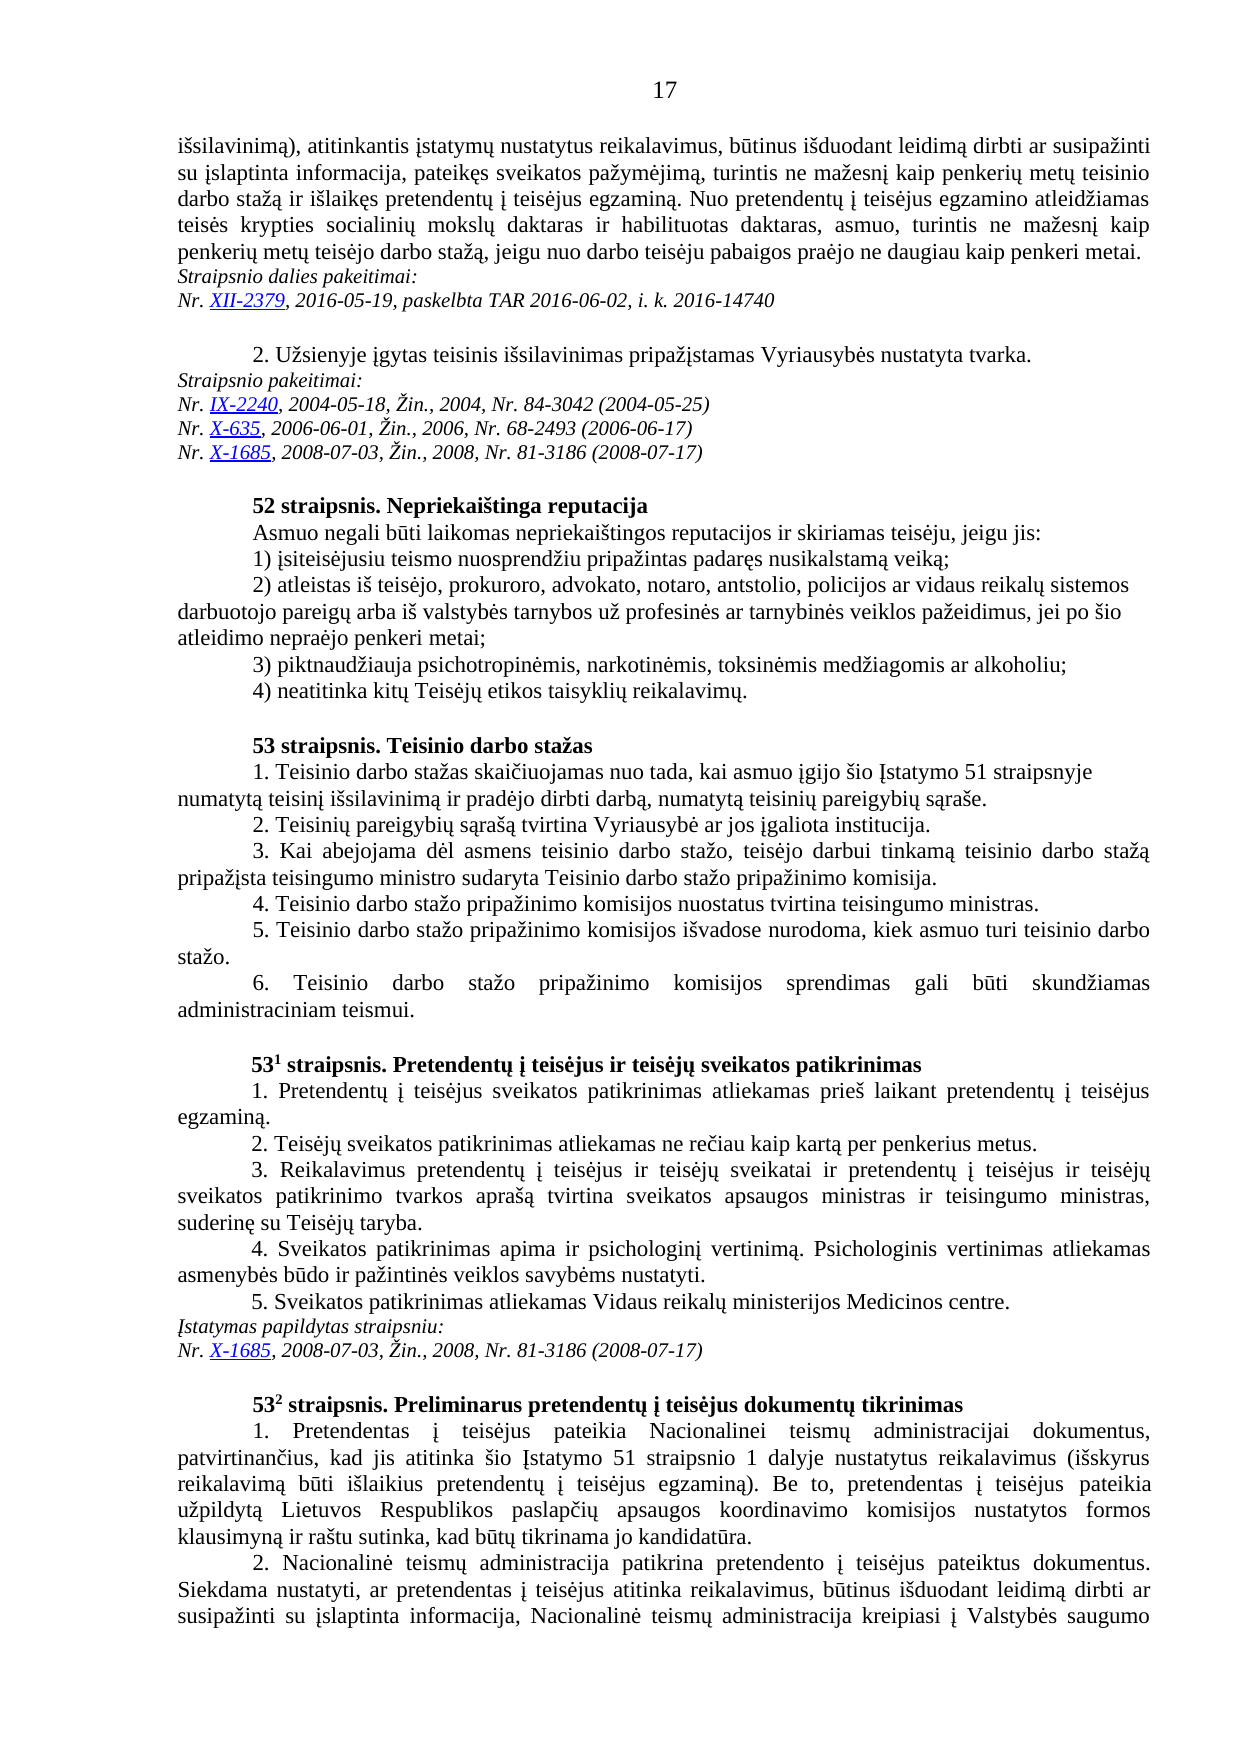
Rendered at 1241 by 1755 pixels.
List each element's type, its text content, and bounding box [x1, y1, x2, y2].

text 2. Teisėjų sveikatos patikrinimas atliekamas ne rečiau kaip kartą per penkerius metus. [177, 1130, 1152, 1156]
text 532 straipsnis. Preliminarus pretendentų į teisėjus dokumentų tikrinimas [177, 1391, 1152, 1417]
text 2. Nacionalinė teismų administracija patikrina pretendento į teisėjus pateiktus dokumentus. Siekdama nustatyti, ar pretendentas į teisėjus atitinka reikalavimus, būtinus išduodant leidimą dirbti ar susipažinti su įslaptinta informacija, Nacionalinė teismų administracija kreipiasi į Valstybės saugumo [177, 1549, 1152, 1628]
text 4. Sveikatos patikrinimas apima ir psichologinį vertinimą. Psichologinis vertinimas atliekamas asmenybės būdo ir pažintinės veiklos savybėms nustatyti. [177, 1235, 1152, 1288]
text Straipsnio pakeitimai: [177, 367, 1152, 392]
text 3. Reikalavimus pretendentų į teisėjus ir teisėjų sveikatai ir pretendentų į teisėjus ir teisėjų sveikatos patikrinimo tvarkos aprašą tvirtina sveikatos apsaugos ministras ir teisingumo ministras, suderinę su Teisėjų taryba. [177, 1156, 1152, 1235]
text 2. Užsienyje įgytas teisinis išsilavinimas pripažįstamas Vyriausybės nustatyta tvarka. [177, 341, 1152, 367]
text 2) atleistas iš teisėjo, prokuroro, advokato, notaro, antstolio, policijos ar vidaus reikalų sistemos darbuotojo pareigų arba iš valstybės tarnybos už profesinės ar tarnybinės veiklos pažeidimus, jei po šio atleidimo nepraėjo penkeri metai; [177, 572, 1152, 651]
text 3) piktnaudžiauja psichotropinėmis, narkotinėmis, toksinėmis medžiagomis ar alkoholiu; [177, 651, 1152, 677]
text Nr. X-635, 2006-06-01, Žin., 2006, Nr. 68-2493 (2006-06-17) [177, 416, 1152, 440]
text 4) neatitinka kitų Teisėjų etikos taisyklių reikalavimų. [177, 677, 1152, 703]
text išsilavinimą), atitinkantis įstatymų nustatytus reikalavimus, būtinus išduodant leidimą dirbti ar susipažinti su įslaptinta informacija, pateikęs sveikatos pažymėjimą, turintis ne mažesnį kaip penkerių metų teisinio darbo stažą ir išlaikęs pretendentų į teisėjus egzaminą. Nuo pretendentų į teisėjus egzamino atleidžiamas teisės krypties socialinių mokslų daktaras ir habilituotas daktaras, asmuo, turintis ne mažesnį kaip penkerių metų teisėjo darbo stažą, jeigu nuo darbo teisėju pabaigos praėjo ne daugiau kaip penkeri metai. [177, 132, 1152, 264]
text 1. Pretendentų į teisėjus sveikatos patikrinimas atliekamas prieš laikant pretendentų į teisėjus egzaminą. [177, 1077, 1152, 1130]
text 1. Pretendentas į teisėjus pateikia Nacionalinei teismų administracijai dokumentus, patvirtinančius, kad jis atitinka šio Įstatymo 51 straipsnio 1 dalyje nustatytus reikalavimus (išskyrus reikalavimą būti išlaikius pretendentų į teisėjus egzaminą). Be to, pretendentas į teisėjus pateikia užpildytą Lietuvos Respublikos paslapčių apsaugos koordinavimo komisijos nustatytos formos klausimyną ir raštu sutinka, kad būtų tikrinama jo kandidatūra. [177, 1417, 1152, 1549]
text 53 straipsnis. Teisinio darbo stažas [177, 732, 1152, 758]
text Nr. X-1685, 2008-07-03, Žin., 2008, Nr. 81-3186 (2008-07-17) [177, 1338, 1152, 1362]
text Straipsnio dalies pakeitimai: [177, 264, 1152, 288]
text 3. Kai abejojama dėl asmens teisinio darbo stažo, teisėjo darbui tinkamą teisinio darbo stažą pripažįsta teisingumo ministro sudaryta Teisinio darbo stažo pripažinimo komisija. [177, 837, 1152, 890]
text 1) įsiteisėjusiu teismo nuosprendžiu pripažintas padaręs nusikalstamą veiką; [177, 545, 1152, 572]
text 1. Teisinio darbo stažas skaičiuojamas nuo tada, kai asmuo įgijo šio Įstatymo 51 straipsnyje numatytą teisinį išsilavinimą ir pradėjo dirbti darbą, numatytą teisinių pareigybių sąraše. [177, 758, 1152, 811]
text 5. Sveikatos patikrinimas atliekamas Vidaus reikalų ministerijos Medicinos centre. [177, 1288, 1152, 1314]
text Nr. X-1685, 2008-07-03, Žin., 2008, Nr. 81-3186 (2008-07-17) [177, 440, 1152, 464]
text 531 straipsnis. Pretendentų į teisėjus ir teisėjų sveikatos patikrinimas [177, 1051, 1152, 1077]
text 4. Teisinio darbo stažo pripažinimo komisijos nuostatus tvirtina teisingumo ministras. [177, 890, 1152, 917]
text Įstatymas papildytas straipsniu: [177, 1314, 1152, 1338]
text 2. Teisinių pareigybių sąrašą tvirtina Vyriausybė ar jos įgaliota institucija. [177, 811, 1152, 837]
text Nr. IX-2240, 2004-05-18, Žin., 2004, Nr. 84-3042 (2004-05-25) [177, 392, 1152, 416]
text 5. Teisinio darbo stažo pripažinimo komisijos išvadose nurodoma, kiek asmuo turi teisinio darbo stažo. [177, 917, 1152, 969]
text 6. Teisinio darbo stažo pripažinimo komisijos sprendimas gali būti skundžiamas administraciniam teismui. [177, 969, 1152, 1022]
text 52 straipsnis. Nepriekaištinga reputacija [177, 492, 1152, 519]
text Asmuo negali būti laikomas nepriekaištingos reputacijos ir skiriamas teisėju, jeigu jis: [177, 519, 1152, 545]
text Nr. XII-2379, 2016-05-19, paskelbta TAR 2016-06-02, i. k. 2016-14740 [177, 288, 1152, 312]
